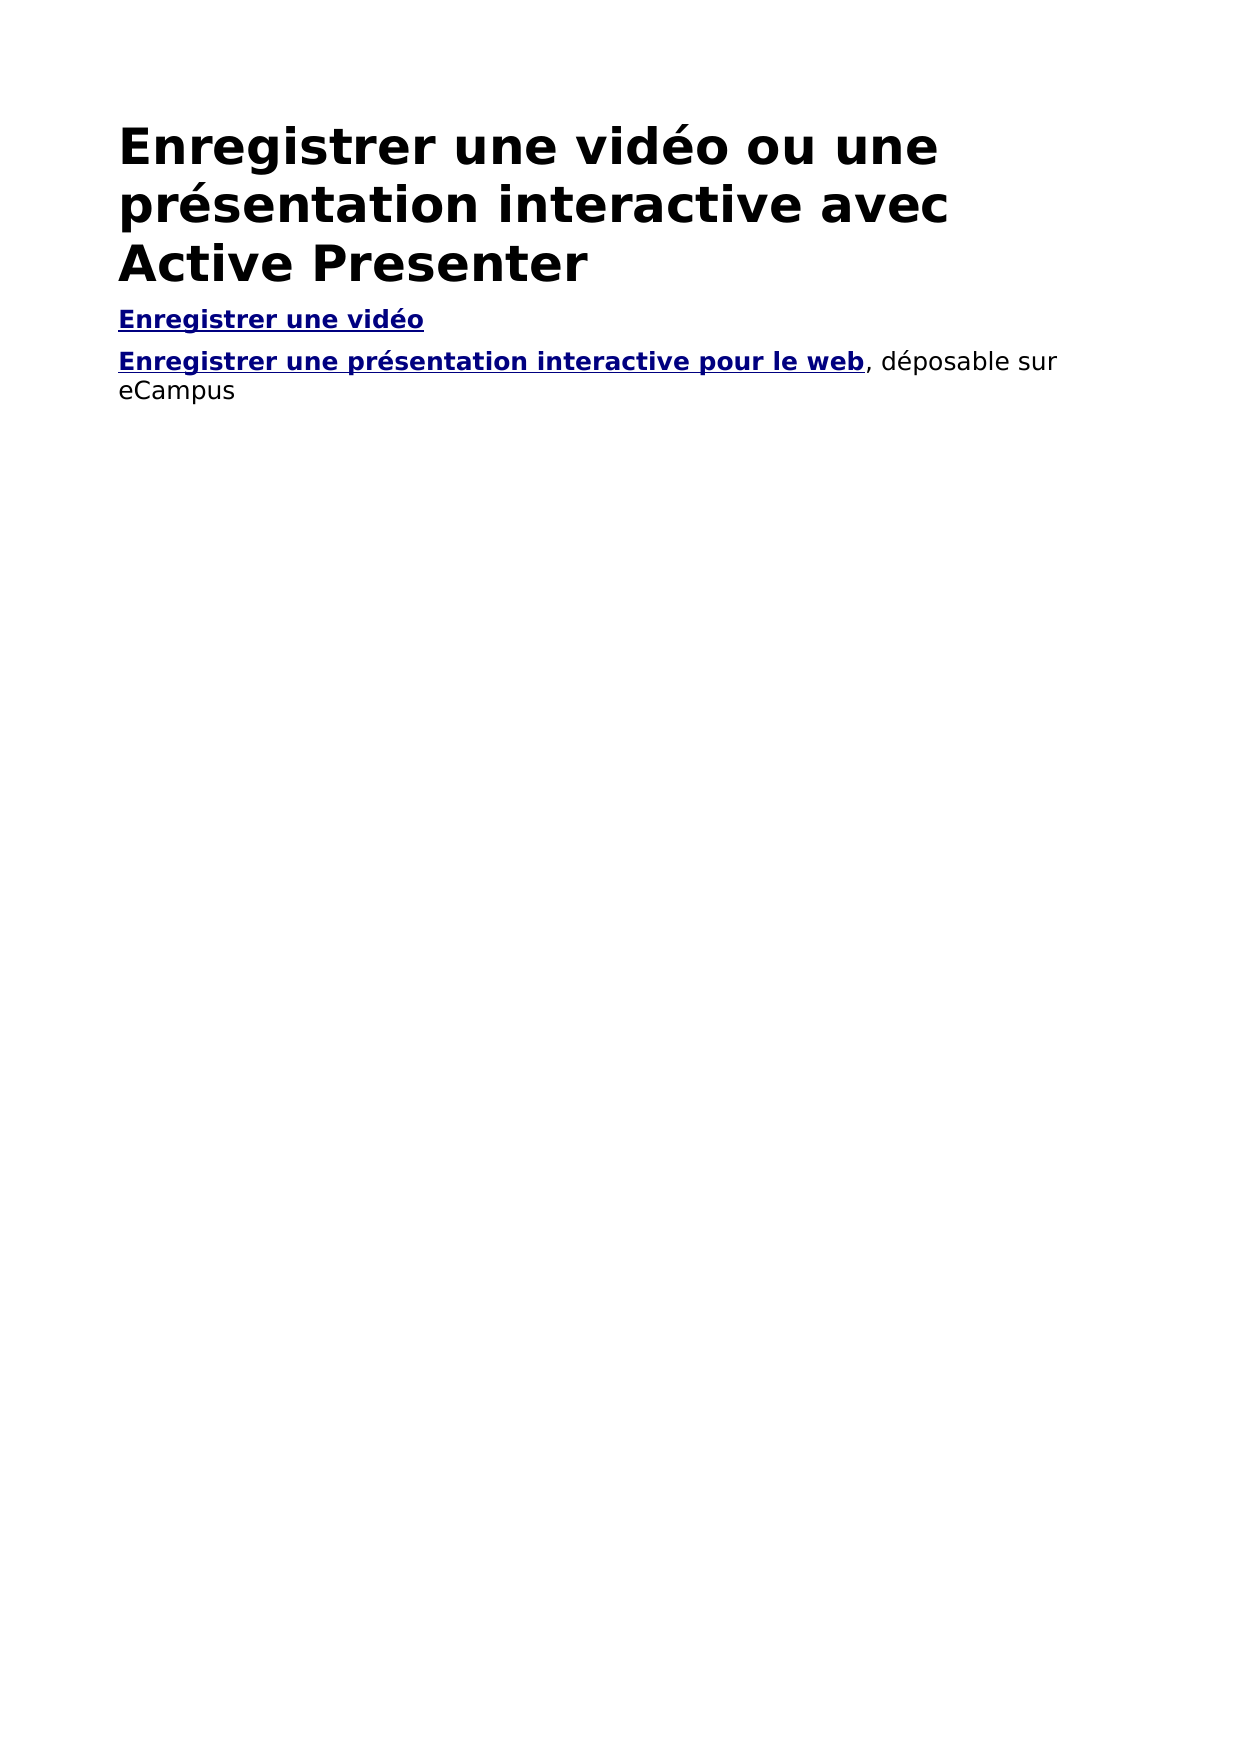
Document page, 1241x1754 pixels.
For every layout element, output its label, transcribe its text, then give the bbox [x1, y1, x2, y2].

subtitle Enregistrer une vidéo ou une présentation interactive avec Active Presenter [118, 118, 1122, 293]
text Enregistrer une vidéo [118, 305, 1122, 334]
text Enregistrer une présentation interactive pour le web, déposable sur eCampus [118, 347, 1122, 405]
